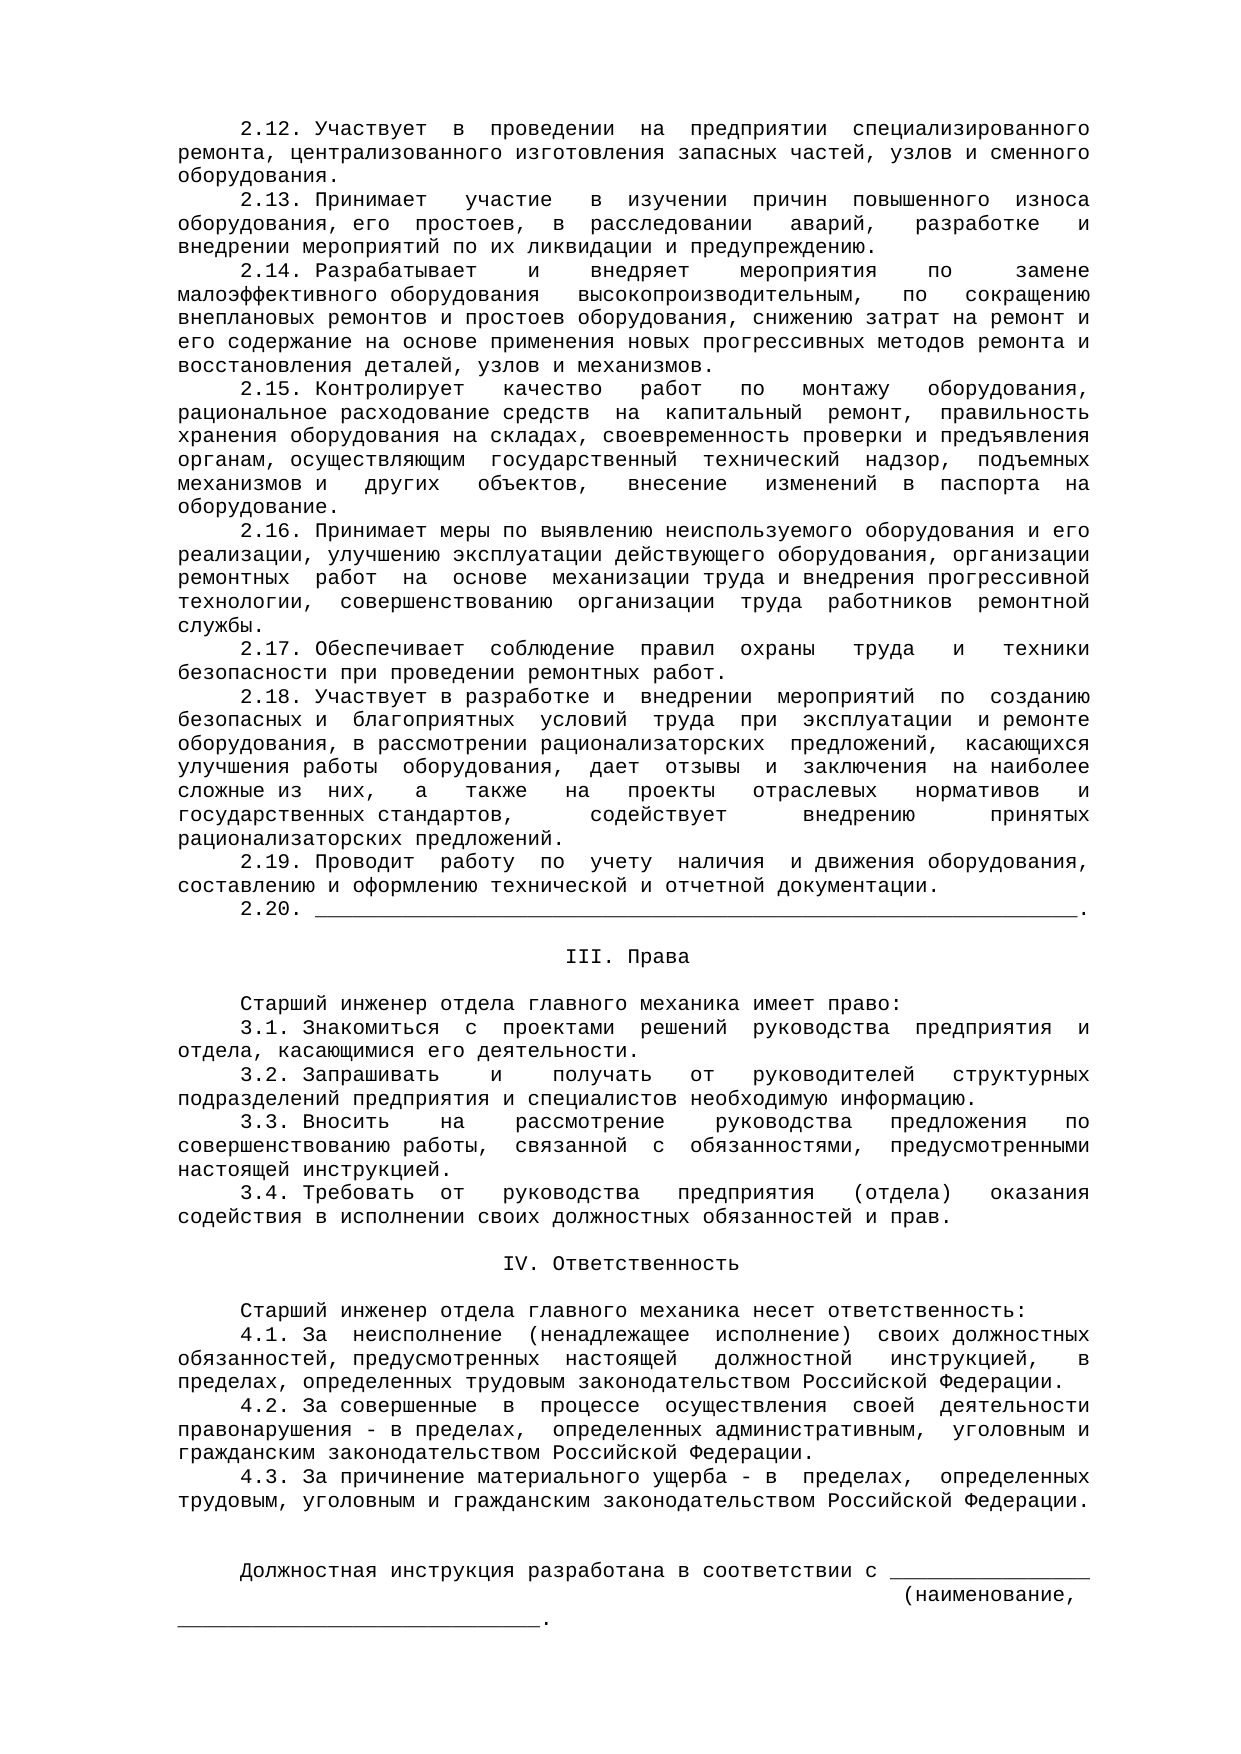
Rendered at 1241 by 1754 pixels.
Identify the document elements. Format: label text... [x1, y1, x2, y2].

text 2.12. Участвует в проведении на предприятии специализированного [177, 118, 1152, 142]
text безопасных и благоприятных условий труда при эксплуатации и ремонте [177, 709, 1152, 733]
text сложные из них, а также на проекты отраслевых нормативов и [177, 780, 1152, 804]
text 3.2. Запрашивать и получать от руководителей структурных [177, 1064, 1152, 1088]
text 2.18. Участвует в разработке и внедрении мероприятий по созданию [177, 686, 1152, 709]
text совершенствованию работы, связанной с обязанностями, предусмотренными [177, 1135, 1152, 1158]
text подразделений предприятия и специалистов необходимую информацию. [177, 1088, 1152, 1111]
text 3.4. Требовать от руководства предприятия (отдела) оказания [177, 1182, 1152, 1206]
text внедрении мероприятий по их ликвидации и предупреждению. [177, 236, 1152, 260]
text 2.20. _____________________________________________________________. [177, 898, 1152, 922]
text механизмов и других объектов, внесение изменений в паспорта на [177, 473, 1152, 496]
text составлению и оформлению технической и отчетной документации. [177, 875, 1152, 898]
text трудовым, уголовным и гражданским законодательством Российской Федерации. [177, 1489, 1152, 1513]
text обязанностей, предусмотренных настоящей должностной инструкцией, в [177, 1348, 1152, 1371]
text восстановления деталей, узлов и механизмов. [177, 354, 1152, 378]
text оборудования. [177, 165, 1152, 189]
text улучшения работы оборудования, дает отзывы и заключения на наиболее [177, 757, 1152, 780]
text IV. Ответственность [177, 1253, 1152, 1277]
text гражданским законодательством Российской Федерации. [177, 1442, 1152, 1466]
text 2.15. Контролирует качество работ по монтажу оборудования, [177, 378, 1152, 402]
text безопасности при проведении ремонтных работ. [177, 662, 1152, 686]
text 3.1. Знакомиться с проектами решений руководства предприятия и [177, 1017, 1152, 1040]
text 2.14. Разрабатывает и внедряет мероприятия по замене [177, 260, 1152, 284]
text оборудования, его простоев, в расследовании аварий, разработке и [177, 213, 1152, 236]
text 3.3. Вносить на рассмотрение руководства предложения по [177, 1111, 1152, 1135]
text 2.13. Принимает участие в изучении причин повышенного износа [177, 189, 1152, 213]
text 2.16. Принимает меры по выявлению неиспользуемого оборудования и его [177, 520, 1152, 544]
text рационализаторских предложений. [177, 827, 1152, 851]
text рациональное расходование средств на капитальный ремонт, правильность [177, 402, 1152, 426]
text Старший инженер отдела главного механика несет ответственность: [177, 1300, 1152, 1324]
text (наименование, [177, 1584, 1152, 1608]
text хранения оборудования на складах, своевременность проверки и предъявления [177, 426, 1152, 449]
text ремонтных работ на основе механизации труда и внедрения прогрессивной [177, 567, 1152, 591]
text 2.19. Проводит работу по учету наличия и движения оборудования, [177, 851, 1152, 875]
text правонарушения - в пределах, определенных административным, уголовным и [177, 1419, 1152, 1442]
text оборудования, в рассмотрении рационализаторских предложений, касающихся [177, 733, 1152, 757]
text пределах, определенных трудовым законодательством Российской Федерации. [177, 1371, 1152, 1395]
text реализации, улучшению эксплуатации действующего оборудования, организации [177, 544, 1152, 567]
text _____________________________. [177, 1608, 1152, 1631]
text органам, осуществляющим государственный технический надзор, подъемных [177, 449, 1152, 473]
text содействия в исполнении своих должностных обязанностей и прав. [177, 1206, 1152, 1229]
text государственных стандартов, содействует внедрению принятых [177, 804, 1152, 827]
text технологии, совершенствованию организации труда работников ремонтной [177, 591, 1152, 615]
text 4.3. За причинение материального ущерба - в пределах, определенных [177, 1466, 1152, 1489]
text малоэффективного оборудования высокопроизводительным, по сокращению [177, 284, 1152, 307]
text 4.1. За неисполнение (ненадлежащее исполнение) своих должностных [177, 1324, 1152, 1348]
text Старший инженер отдела главного механика имеет право: [177, 993, 1152, 1017]
text внеплановых ремонтов и простоев оборудования, снижению затрат на ремонт и [177, 307, 1152, 331]
text настоящей инструкцией. [177, 1158, 1152, 1182]
text III. Права [177, 946, 1152, 969]
text ремонта, централизованного изготовления запасных частей, узлов и сменного [177, 142, 1152, 165]
text 2.17. Обеспечивает соблюдение правил охраны труда и техники [177, 638, 1152, 662]
text отдела, касающимися его деятельности. [177, 1040, 1152, 1064]
text Должностная инструкция разработана в соответствии с ________________ [177, 1561, 1152, 1584]
text его содержание на основе применения новых прогрессивных методов ремонта и [177, 331, 1152, 354]
text оборудование. [177, 496, 1152, 520]
text 4.2. За совершенные в процессе осуществления своей деятельности [177, 1395, 1152, 1419]
text службы. [177, 615, 1152, 638]
